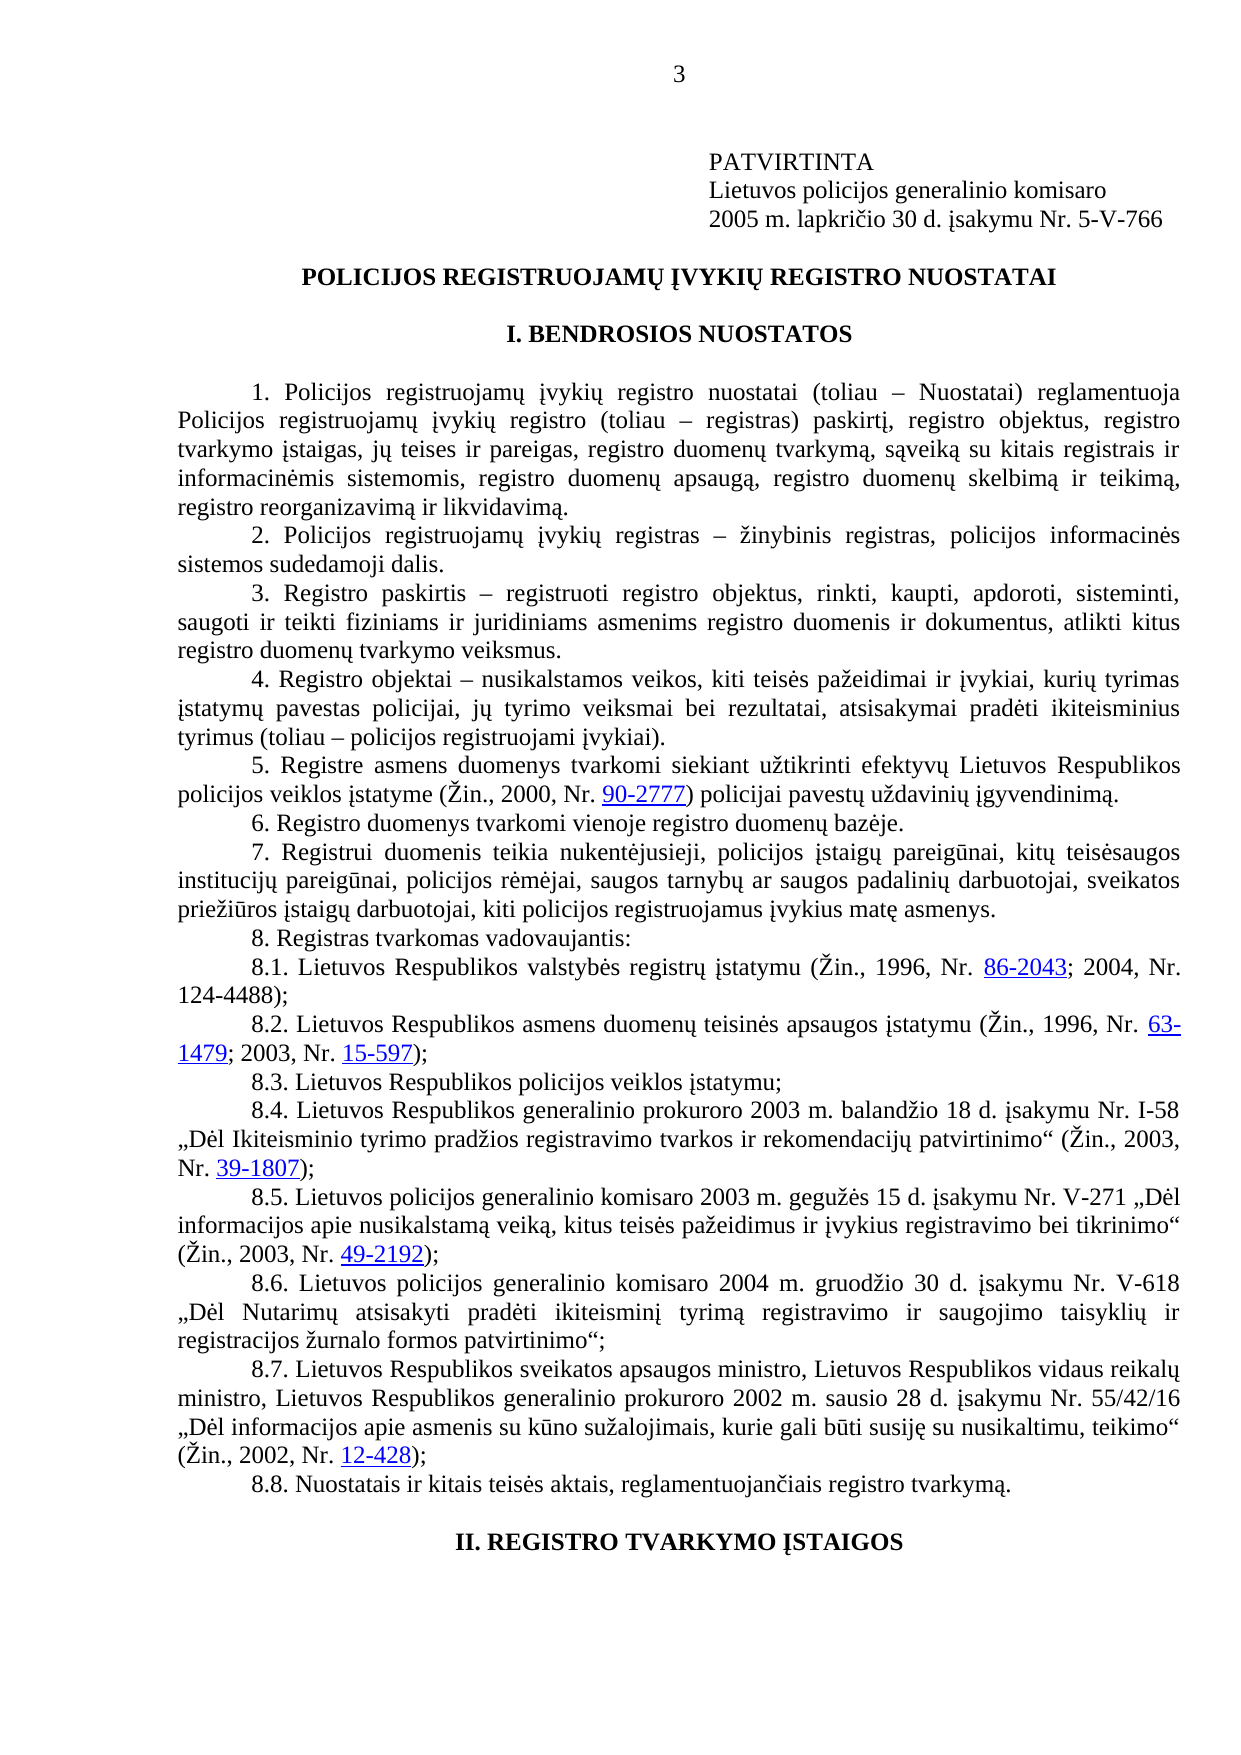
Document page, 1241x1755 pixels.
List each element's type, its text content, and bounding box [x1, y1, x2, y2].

text 8.2. Lietuvos Respublikos asmens duomenų teisinės apsaugos įstatymu (Žin., 1996, Nr. 63-1479; 2003, Nr. 15-597); [177, 1009, 1181, 1067]
text 8. Registras tvarkomas vadovaujantis: [177, 923, 1181, 952]
text II. REGISTRO TVARKYMO ĮSTAIGOS [177, 1527, 1181, 1556]
text Lietuvos policijos generalinio komisaro [177, 176, 1181, 204]
text 4. Registro objektai – nusikalstamos veikos, kiti teisės pažeidimai ir įvykiai, kurių tyrimas įstatymų pavestas policijai, jų tyrimo veiksmai bei rezultatai, atsisakymai pradėti ikiteisminius tyrimus (toliau – policijos registruojami įvykiai). [177, 664, 1181, 751]
text 8.5. Lietuvos policijos generalinio komisaro 2003 m. gegužės 15 d. įsakymu Nr. V-271 „Dėl informacijos apie nusikalstamą veiką, kitus teisės pažeidimus ir įvykius registravimo bei tikrinimo“ (Žin., 2003, Nr. 49-2192); [177, 1182, 1181, 1268]
text 1. Policijos registruojamų įvykių registro nuostatai (toliau – Nuostatai) reglamentuoja Policijos registruojamų įvykių registro (toliau – registras) paskirtį, registro objektus, registro tvarkymo įstaigas, jų teises ir pareigas, registro duomenų tvarkymą, sąveiką su kitais registrais ir informacinėmis sistemomis, registro duomenų apsaugą, registro duomenų skelbimą ir teikimą, registro reorganizavimą ir likvidavimą. [177, 377, 1181, 521]
text 8.7. Lietuvos Respublikos sveikatos apsaugos ministro, Lietuvos Respublikos vidaus reikalų ministro, Lietuvos Respublikos generalinio prokuroro 2002 m. sausio 28 d. įsakymu Nr. 55/42/16 „Dėl informacijos apie asmenis su kūno sužalojimais, kurie gali būti susiję su nusikaltimu, teikimo“ (Žin., 2002, Nr. 12-428); [177, 1354, 1181, 1469]
text 2. Policijos registruojamų įvykių registras – žinybinis registras, policijos informacinės sistemos sudedamoji dalis. [177, 521, 1181, 578]
text 8.3. Lietuvos Respublikos policijos veiklos įstatymu; [177, 1067, 1181, 1096]
text 3. Registro paskirtis – registruoti registro objektus, rinkti, kaupti, apdoroti, sisteminti, saugoti ir teikti fiziniams ir juridiniams asmenims registro duomenis ir dokumentus, atlikti kitus registro duomenų tvarkymo veiksmus. [177, 578, 1181, 664]
text 2005 m. lapkričio 30 d. įsakymu Nr. 5-V-766 [177, 204, 1181, 233]
text PATVIRTINTA [177, 147, 1181, 176]
text POLICIJOS REGISTRUOJAMŲ ĮVYKIŲ REGISTRO NUOSTATAI [177, 262, 1181, 291]
text 8.1. Lietuvos Respublikos valstybės registrų įstatymu (Žin., 1996, Nr. 86-2043; 2004, Nr. 124-4488); [177, 952, 1181, 1009]
text 8.6. Lietuvos policijos generalinio komisaro 2004 m. gruodžio 30 d. įsakymu Nr. V-618 „Dėl Nutarimų atsisakyti pradėti ikiteisminį tyrimą registravimo ir saugojimo taisyklių ir registracijos žurnalo formos patvirtinimo“; [177, 1268, 1181, 1354]
text 5. Registre asmens duomenys tvarkomi siekiant užtikrinti efektyvų Lietuvos Respublikos policijos veiklos įstatyme (Žin., 2000, Nr. 90-2777) policijai pavestų uždavinių įgyvendinimą. [177, 751, 1181, 808]
text I. Bendrosios nuostatos [177, 319, 1181, 348]
text 8.4. Lietuvos Respublikos generalinio prokuroro 2003 m. balandžio 18 d. įsakymu Nr. I-58 „Dėl Ikiteisminio tyrimo pradžios registravimo tvarkos ir rekomendacijų patvirtinimo“ (Žin., 2003, Nr. 39-1807); [177, 1096, 1181, 1182]
text 7. Registrui duomenis teikia nukentėjusieji, policijos įstaigų pareigūnai, kitų teisėsaugos institucijų pareigūnai, policijos rėmėjai, saugos tarnybų ar saugos padalinių darbuotojai, sveikatos priežiūros įstaigų darbuotojai, kiti policijos registruojamus įvykius matę asmenys. [177, 837, 1181, 923]
text 6. Registro duomenys tvarkomi vienoje registro duomenų bazėje. [177, 808, 1181, 837]
text 8.8. Nuostatais ir kitais teisės aktais, reglamentuojančiais registro tvarkymą. [177, 1469, 1181, 1498]
